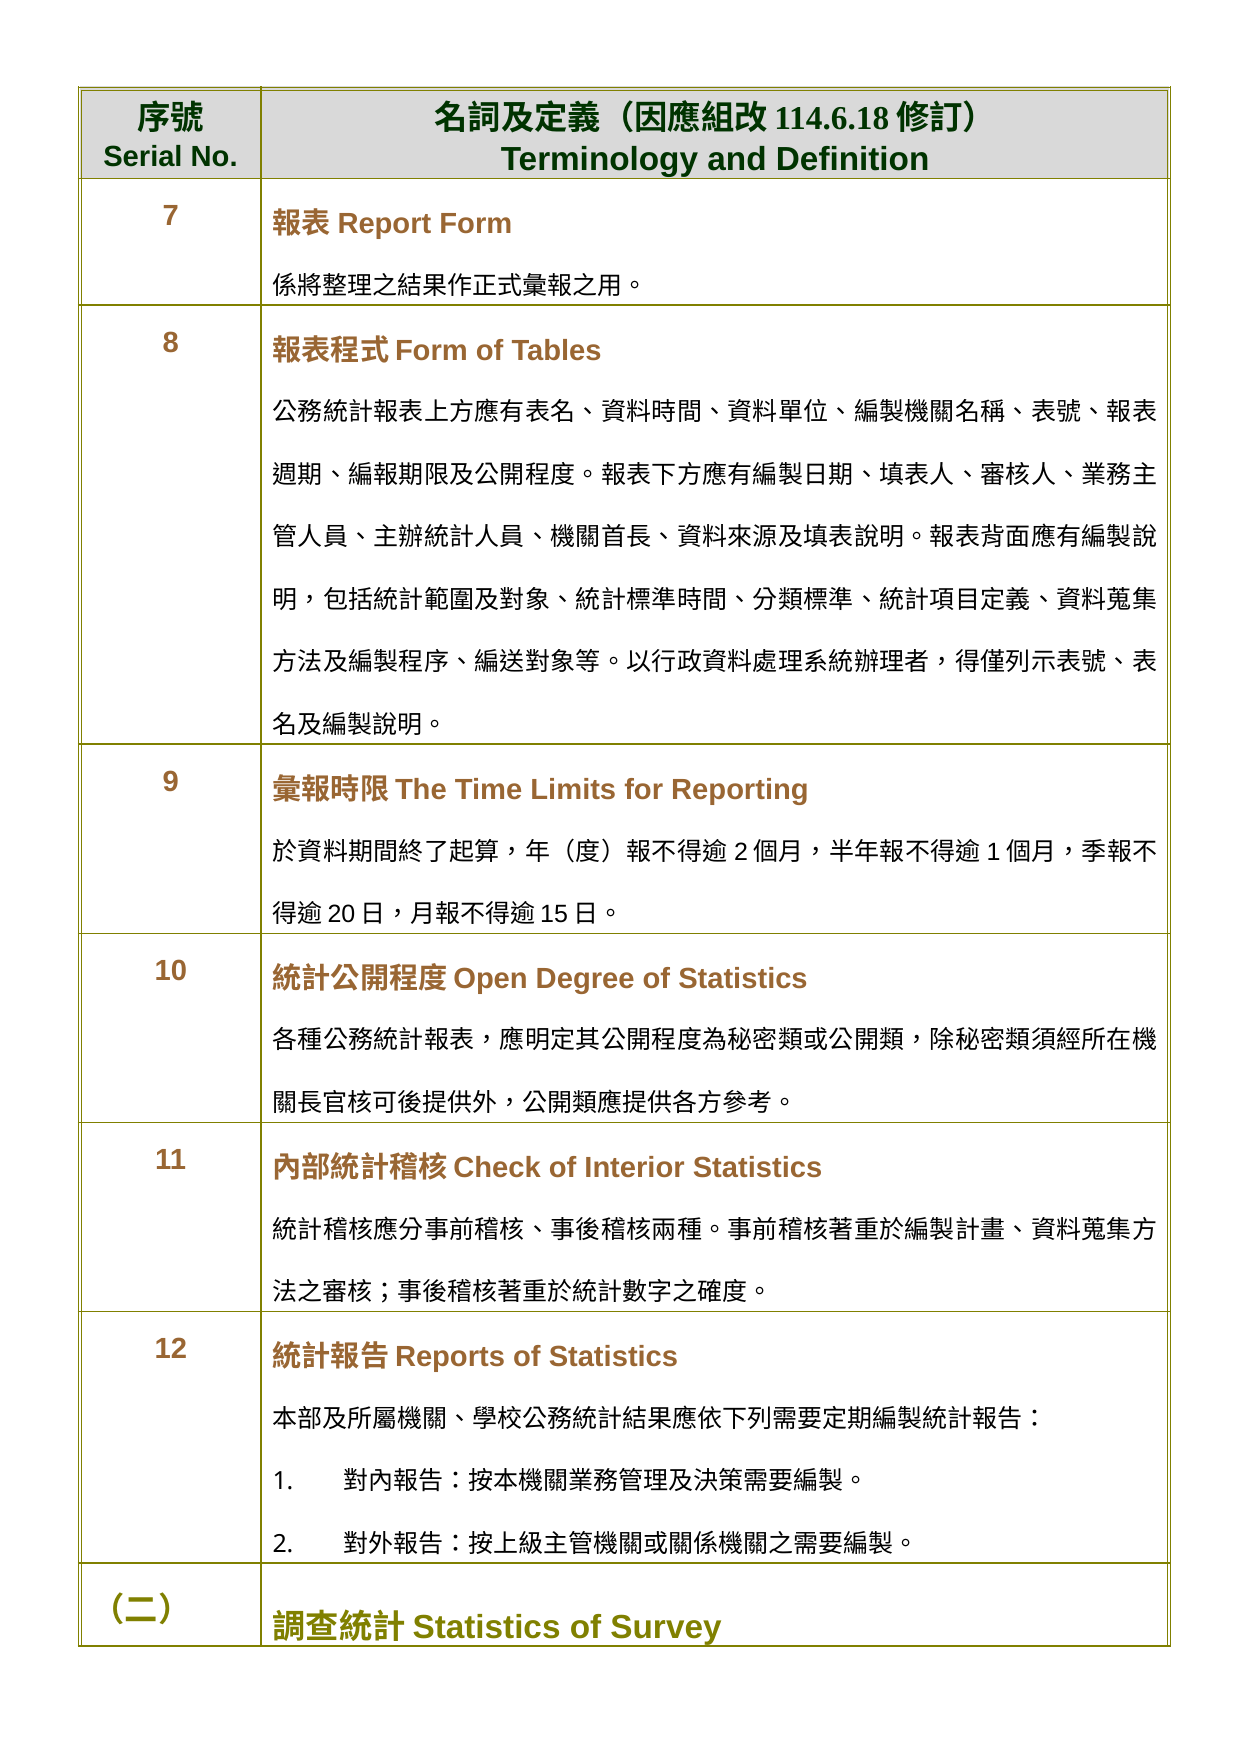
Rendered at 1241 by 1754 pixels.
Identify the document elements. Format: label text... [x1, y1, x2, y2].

table_cell 12 [82, 1312, 260, 1562]
table_cell 彙報時限The Time Limits for Reporting 於資料期間終了起算，年（度）報不得逾2個月，半年報不得逾1個月，季報不得逾20日，月報不得逾15日。 [262, 745, 1167, 932]
table_cell 調查統計Statistics of Survey [262, 1564, 1167, 1645]
table_cell 內部統計稽核Check of Interior Statistics 統計稽核應分事前稽核、事後稽核兩種。事前稽核著重於編製計畫、資料蒐集方法之審核；事後稽核著重於統計數字之確度。 [262, 1123, 1167, 1311]
table_cell 9 [82, 745, 260, 932]
table_cell 報表 Report Form 係將整理之結果作正式彙報之用。 [262, 179, 1167, 304]
table_header 名詞及定義（因應組改114.6.18修訂） Terminology and Definition [262, 91, 1167, 178]
table_cell （二） [82, 1564, 260, 1645]
table_cell 11 [82, 1123, 260, 1311]
table_cell 統計報告Reports of Statistics 本部及所屬機關、學校公務統計結果應依下列需要定期編製統計報告： 對內報告：按本機關業務管理及決策需要編製。 對外報告：按上級主管機關或關係機關之需要編製。 [262, 1312, 1167, 1562]
table_cell 10 [82, 934, 260, 1121]
table_cell 統計公開程度Open Degree of Statistics 各種公務統計報表，應明定其公開程度為秘密類或公開類，除秘密類須經所在機關長官核可後提供外，公開類應提供各方參考。 [262, 934, 1167, 1121]
table_cell 報表程式Form of Tables 公務統計報表上方應有表名、資料時間、資料單位、編製機關名稱、表號、報表週期、編報期限及公開程度。報表下方應有編製日期、填表人、審核人、業務主管人員、主辦統計人員、機關首長、資料來源及填表說明。報表背面應有編製說明，包括統計範圍及對象、統計標準時間、分類標準、統計項目定義、資料蒐集方法及編製程序、編送對象等。以行政資料處理系統辦理者，得僅列示表號、表名及編製說明。 [262, 306, 1167, 743]
table_cell 7 [82, 179, 260, 304]
table_cell 8 [82, 306, 260, 743]
table_header 序號 Serial No. [82, 91, 260, 178]
